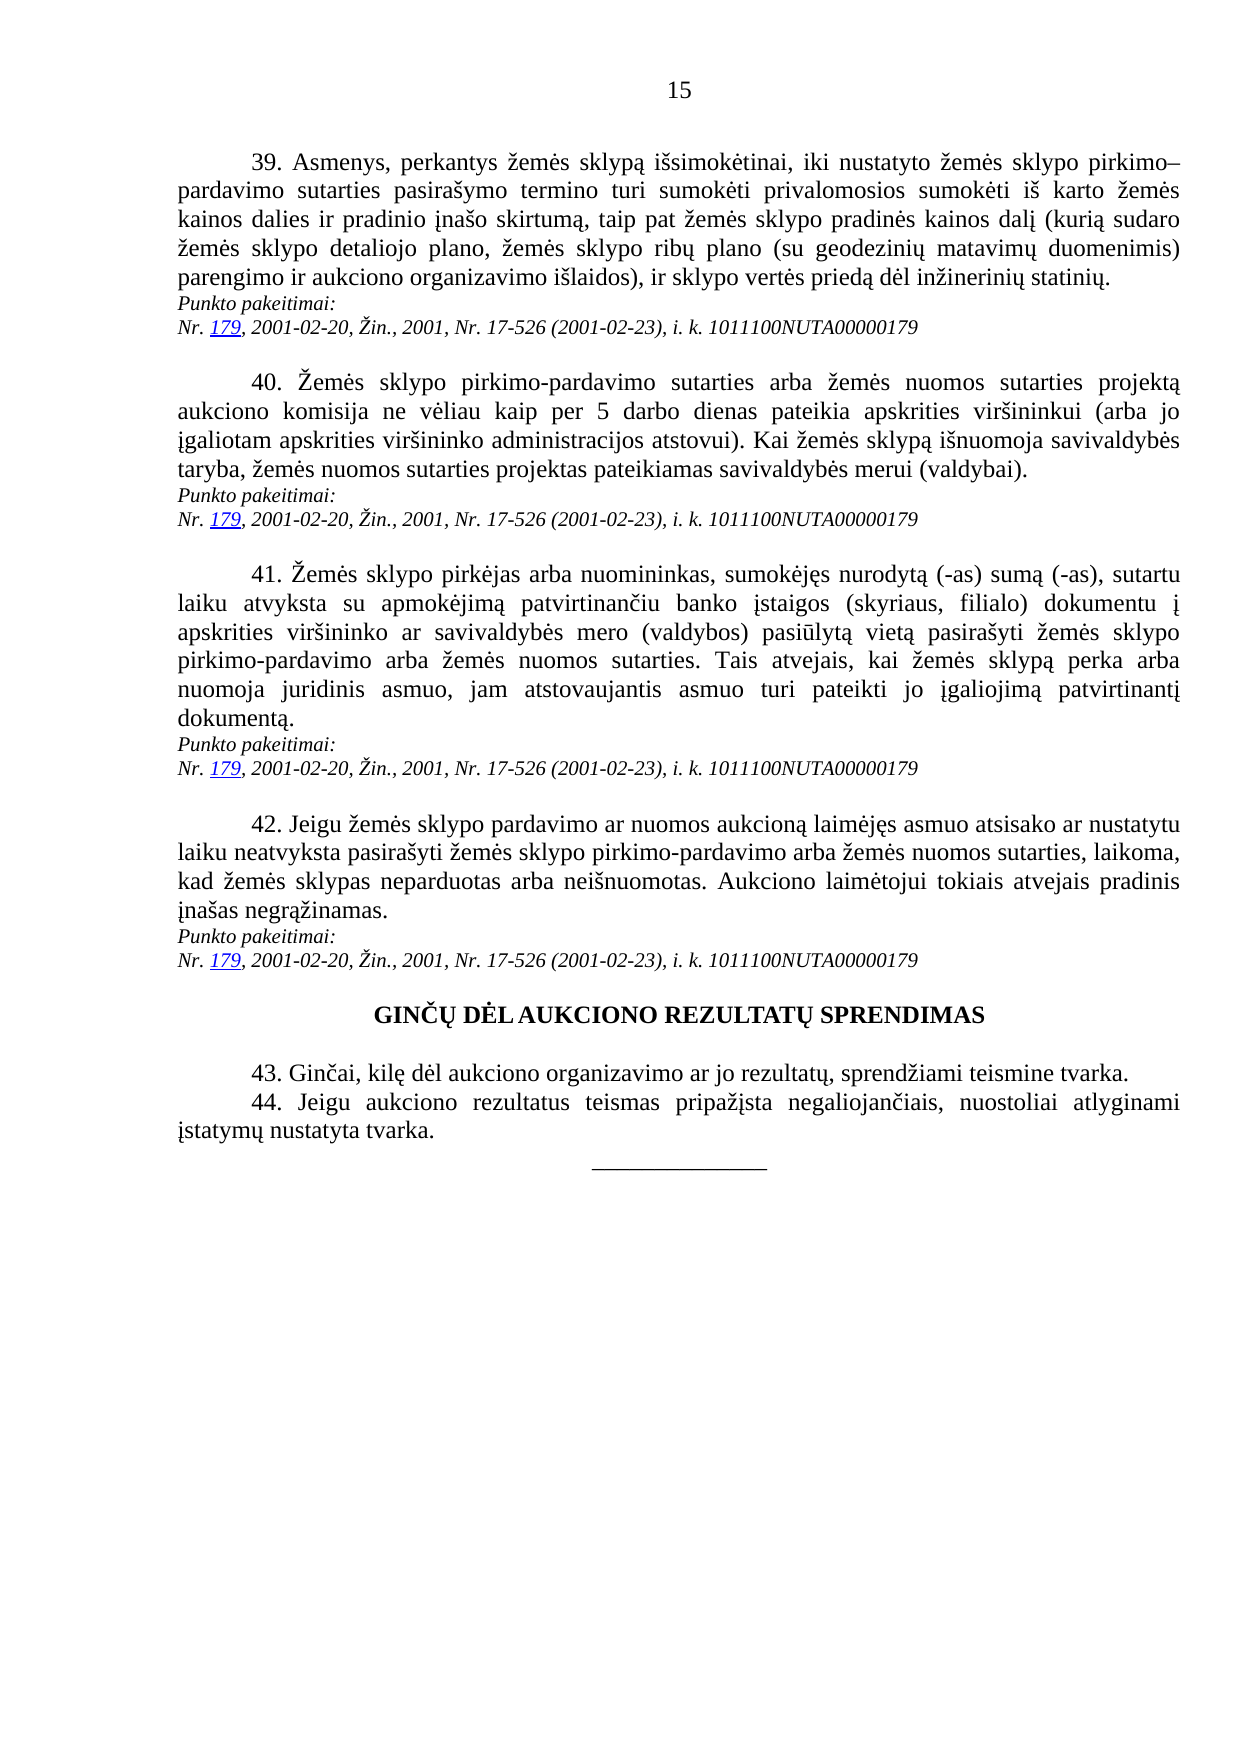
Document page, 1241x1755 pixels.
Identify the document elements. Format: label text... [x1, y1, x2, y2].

text Punkto pakeitimai: [177, 924, 1181, 948]
text 42. Jeigu žemės sklypo pardavimo ar nuomos aukcioną laimėjęs asmuo atsisako ar nustatytu laiku neatvyksta pasirašyti žemės sklypo pirkimo-pardavimo arba žemės nuomos sutarties, laikoma, kad žemės sklypas neparduotas arba neišnuomotas. Aukciono laimėtojui tokiais atvejais pradinis įnašas negrąžinamas. [177, 809, 1181, 924]
text Nr. 179, 2001-02-20, Žin., 2001, Nr. 17-526 (2001-02-23), i. k. 1011100NUTA00000179 [177, 756, 1181, 780]
text 39. Asmenys, perkantys žemės sklypą išsimokėtinai, iki nustatyto žemės sklypo pirkimo–pardavimo sutarties pasirašymo termino turi sumokėti privalomosios sumokėti iš karto žemės kainos dalies ir pradinio įnašo skirtumą, taip pat žemės sklypo pradinės kainos dalį (kurią sudaro žemės sklypo detaliojo plano, žemės sklypo ribų plano (su geodezinių matavimų duomenimis) parengimo ir aukciono organizavimo išlaidos), ir sklypo vertės priedą dėl inžinerinių statinių. [177, 147, 1181, 291]
text 43. Ginčai, kilę dėl aukciono organizavimo ar jo rezultatų, sprendžiami teismine tvarka. [177, 1058, 1181, 1087]
text Nr. 179, 2001-02-20, Žin., 2001, Nr. 17-526 (2001-02-23), i. k. 1011100NUTA00000179 [177, 948, 1181, 972]
text Punkto pakeitimai: [177, 732, 1181, 756]
text Punkto pakeitimai: [177, 291, 1181, 315]
text ______________ [177, 1144, 1181, 1173]
text 40. Žemės sklypo pirkimo-pardavimo sutarties arba žemės nuomos sutarties projektą aukciono komisija ne vėliau kaip per 5 darbo dienas pateikia apskrities viršininkui (arba jo įgaliotam apskrities viršininko administracijos atstovui). Kai žemės sklypą išnuomoja savivaldybės taryba, žemės nuomos sutarties projektas pateikiamas savivaldybės merui (valdybai). [177, 367, 1181, 482]
text Nr. 179, 2001-02-20, Žin., 2001, Nr. 17-526 (2001-02-23), i. k. 1011100NUTA00000179 [177, 507, 1181, 531]
text 41. Žemės sklypo pirkėjas arba nuomininkas, sumokėjęs nurodytą (-as) sumą (-as), sutartu laiku atvyksta su apmokėjimą patvirtinančiu banko įstaigos (skyriaus, filialo) dokumentu į apskrities viršininko ar savivaldybės mero (valdybos) pasiūlytą vietą pasirašyti žemės sklypo pirkimo-pardavimo arba žemės nuomos sutarties. Tais atvejais, kai žemės sklypą perka arba nuomoja juridinis asmuo, jam atstovaujantis asmuo turi pateikti jo įgaliojimą patvirtinantį dokumentą. [177, 559, 1181, 732]
text 44. Jeigu aukciono rezultatus teismas pripažįsta negaliojančiais, nuostoliai atlyginami įstatymų nustatyta tvarka. [177, 1087, 1181, 1144]
text Ginčų dėl aukciono rezultatų sprendimas [177, 1001, 1181, 1029]
text Punkto pakeitimai: [177, 482, 1181, 507]
text Nr. 179, 2001-02-20, Žin., 2001, Nr. 17-526 (2001-02-23), i. k. 1011100NUTA00000179 [177, 315, 1181, 339]
